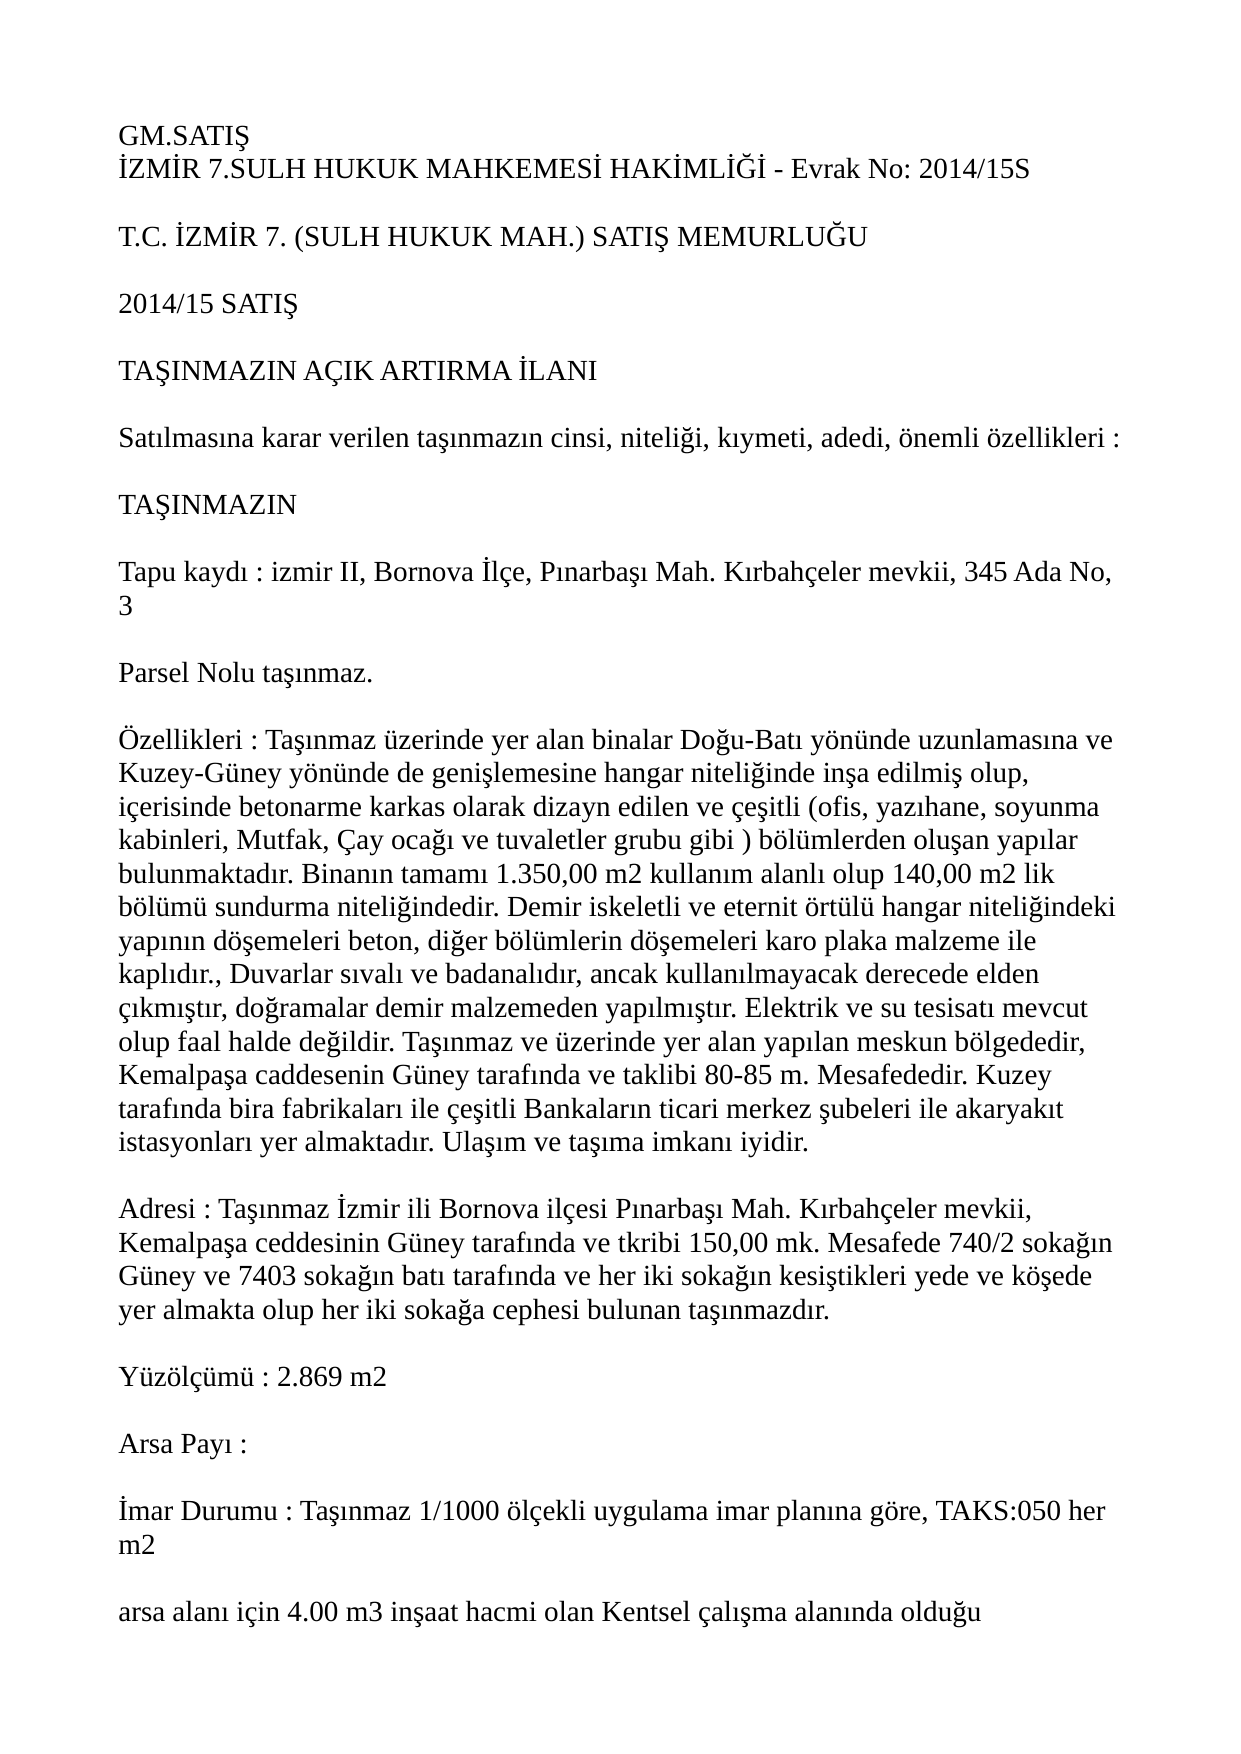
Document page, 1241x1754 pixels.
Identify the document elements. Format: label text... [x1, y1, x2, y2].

text TAŞINMAZIN AÇIK ARTIRMA İLANI [118, 353, 1122, 386]
text arsa alanı için 4.00 m3 inşaat hacmi olan Kentsel çalışma alanında olduğu [118, 1594, 1122, 1627]
text İZMİR 7.SULH HUKUK MAHKEMESİ HAKİMLİĞİ - Evrak No: 2014/15S [118, 152, 1122, 185]
text T.C. İZMİR 7. (SULH HUKUK MAH.) SATIŞ MEMURLUĞU [118, 219, 1122, 252]
text Arsa Payı : [118, 1426, 1122, 1460]
text Yüzölçümü : 2.869 m2 [118, 1359, 1122, 1393]
text Satılmasına karar verilen taşınmazın cinsi, niteliği, kıymeti, adedi, önemli özellikleri : [118, 420, 1122, 453]
text 2014/15 SATIŞ [118, 286, 1122, 319]
text TAŞINMAZIN [118, 487, 1122, 521]
text Özellikleri : Taşınmaz üzerinde yer alan binalar Doğu-Batı yönünde uzunlamasına ve Kuzey-Güney yönünde de genişlemesine hangar niteliğinde inşa edilmiş olup, içerisinde betonarme karkas olarak dizayn edilen ve çeşitli (ofis, yazıhane, soyunma kabinleri, Mutfak, Çay ocağı ve tuvaletler grubu gibi ) bölümlerden oluşan yapılar bulunmaktadır. Binanın tamamı 1.350,00 m2 kullanım alanlı olup 140,00 m2 lik bölümü sundurma niteliğindedir. Demir iskeletli ve eternit örtülü hangar niteliğindeki yapının döşemeleri beton, diğer bölümlerin döşemeleri karo plaka malzeme ile kaplıdır., Duvarlar sıvalı ve badanalıdır, ancak kullanılmayacak derecede elden çıkmıştır, doğramalar demir malzemeden yapılmıştır. Elektrik ve su tesisatı mevcut olup faal halde değildir. Taşınmaz ve üzerinde yer alan yapılan meskun bölgededir, Kemalpaşa caddesenin Güney tarafında ve taklibi 80-85 m. Mesafededir. Kuzey tarafında bira fabrikaları ile çeşitli Bankaların ticari merkez şubeleri ile akaryakıt istasyonları yer almaktadır. Ulaşım ve taşıma imkanı iyidir. [118, 722, 1122, 1158]
text İmar Durumu : Taşınmaz 1/1000 ölçekli uygulama imar planına göre, TAKS:050 her m2 [118, 1493, 1122, 1560]
text Adresi : Taşınmaz İzmir ili Bornova ilçesi Pınarbaşı Mah. Kırbahçeler mevkii, Kemalpaşa ceddesinin Güney tarafında ve tkribi 150,00 mk. Mesafede 740/2 sokağın Güney ve 7403 sokağın batı tarafında ve her iki sokağın kesiştikleri yede ve köşede yer almakta olup her iki sokağa cephesi bulunan taşınmazdır. [118, 1191, 1122, 1326]
text GM.SATIŞ [118, 118, 1122, 152]
text Tapu kaydı : izmir II, Bornova İlçe, Pınarbaşı Mah. Kırbahçeler mevkii, 345 Ada No, 3 [118, 554, 1122, 621]
text Parsel Nolu taşınmaz. [118, 655, 1122, 688]
